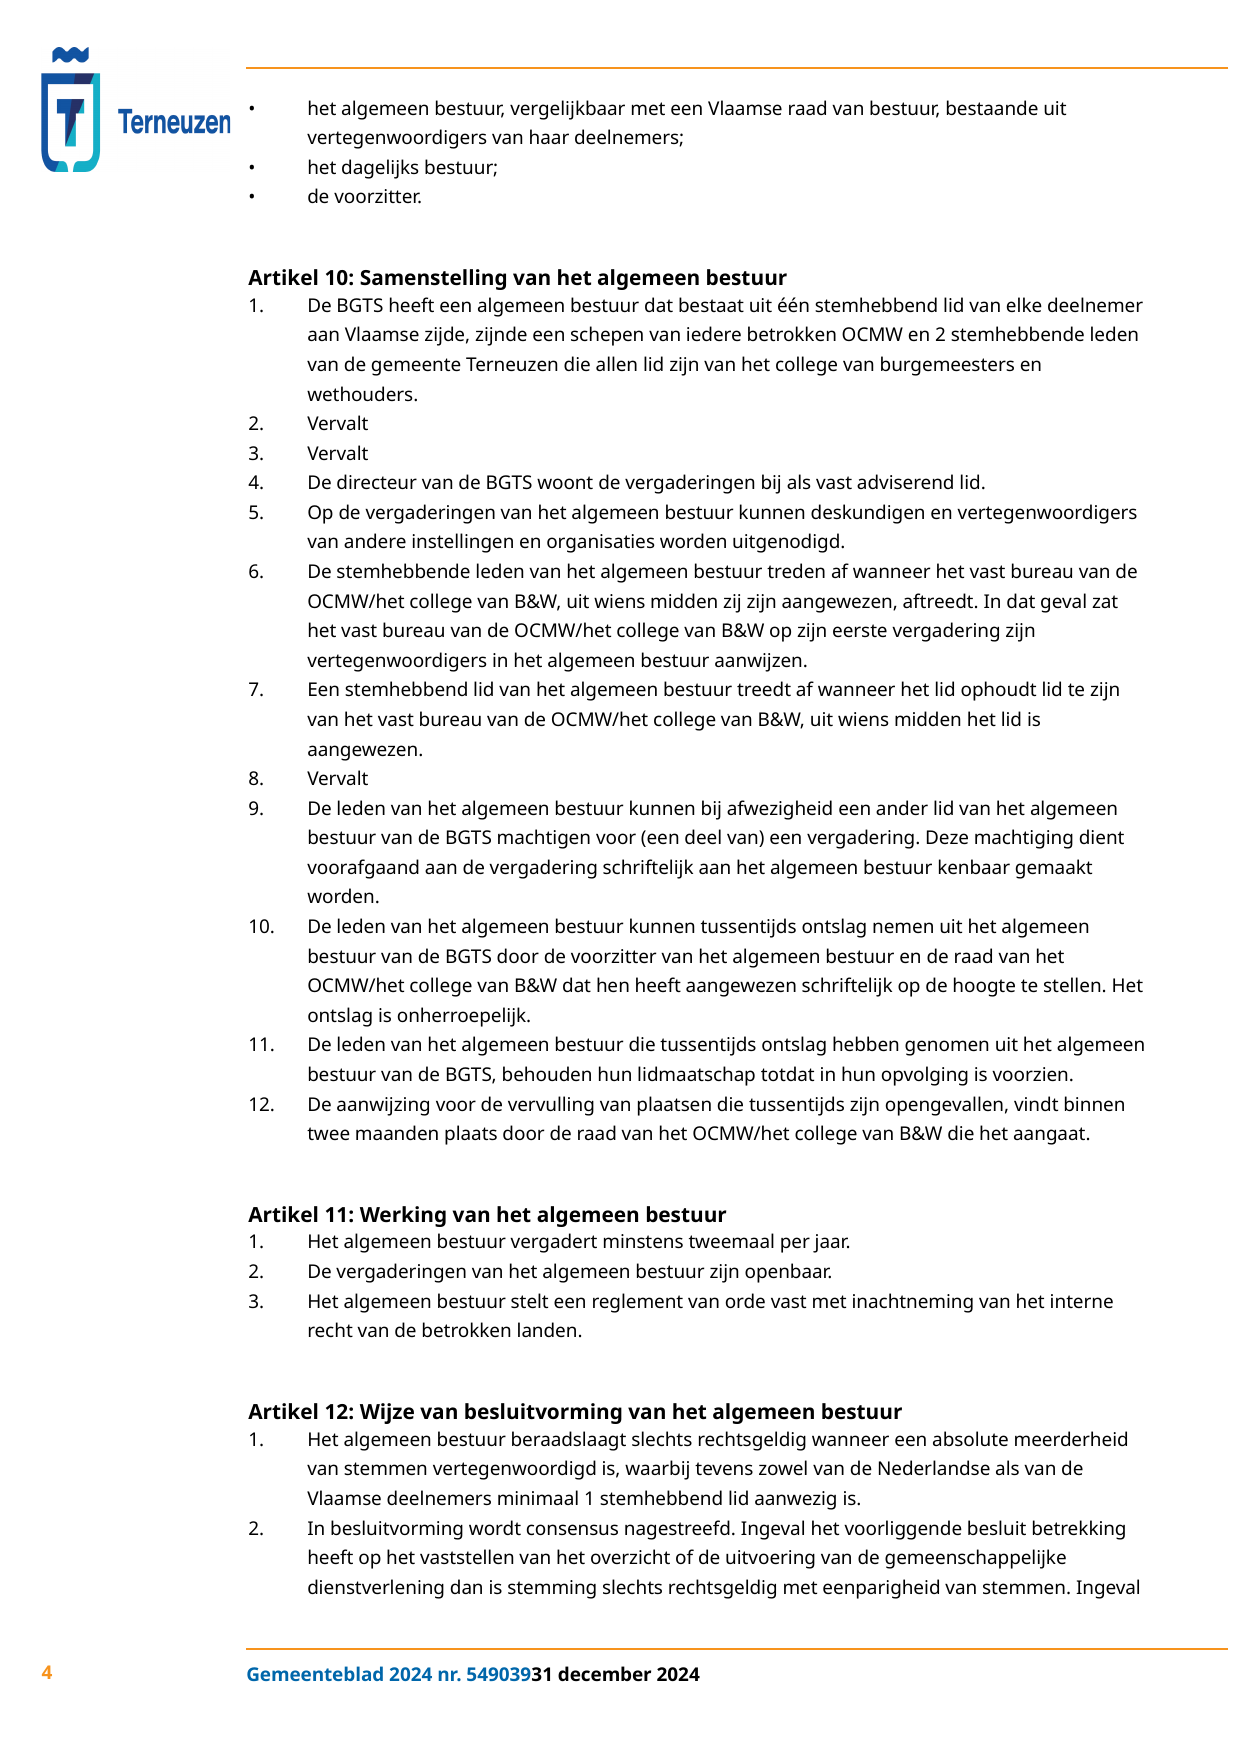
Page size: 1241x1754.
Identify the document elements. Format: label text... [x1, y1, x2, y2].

list het algemeen bestuur, vergelijkbaar met een Vlaamse raad van bestuur, bestaande uit vertegenwoordigers van haar deelnemers; [248, 95, 1152, 150]
list De leden van het algemeen bestuur kunnen bij afwezigheid een ander lid van het algemeen bestuur van de BGTS machtigen voor (een deel van) een vergadering. Deze machtiging dient voorafgaand aan de vergadering schriftelijk aan het algemeen bestuur kenbaar gemaakt worden. [248, 795, 1152, 909]
text Artikel 11: Werking van het algemeen bestuur [248, 1200, 1152, 1229]
list De aanwijzing voor de vervulling van plaatsen die tussentijds zijn opengevallen, vindt binnen twee maanden plaats door de raad van het OCMW/het college van B&W die het aangaat. [248, 1091, 1152, 1146]
list Een stemhebbend lid van het algemeen bestuur treedt af wanneer het lid ophoudt lid te zijn van het vast bureau van de OCMW/het college van B&W, uit wiens midden het lid is aangewezen. [248, 677, 1152, 761]
list de voorzitter. [248, 183, 1152, 209]
list De vergaderingen van het algemeen bestuur zijn openbaar. [248, 1258, 1152, 1284]
list Het algemeen bestuur beraadslaagt slechts rechtsgeldig wanneer een absolute meerderheid van stemmen vertegenwoordigd is, waarbij tevens zowel van de Nederlandse als van de Vlaamse deelnemers minimaal 1 stemhebbend lid aanwezig is. [248, 1426, 1152, 1511]
list Op de vergaderingen van het algemeen bestuur kunnen deskundigen en vertegenwoordigers van andere instellingen en organisaties worden uitgenodigd. [248, 499, 1152, 554]
list Het algemeen bestuur stelt een reglement van orde vast met inachtneming van het interne recht van de betrokken landen. [248, 1288, 1152, 1343]
list De stemhebbende leden van het algemeen bestuur treden af wanneer het vast bureau van de OCMW/het college van B&W, uit wiens midden zij zijn aangewezen, aftreedt. In dat geval zat het vast bureau van de OCMW/het college van B&W op zijn eerste vergadering zijn vertegenwoordigers in het algemeen bestuur aanwijzen. [248, 558, 1152, 673]
list het dagelijks bestuur; [248, 154, 1152, 180]
list Vervalt [248, 410, 1152, 436]
list Vervalt [248, 440, 1152, 466]
text Artikel 10: Samenstelling van het algemeen bestuur [248, 263, 1152, 292]
list Vervalt [248, 765, 1152, 791]
list In besluitvorming wordt consensus nagestreefd. Ingeval het voorliggende besluit betrekking heeft op het vaststellen van het overzicht of de uitvoering van de gemeenschappelijke dienstverlening dan is stemming slechts rechtsgeldig met eenparigheid van stemmen. Ingeval [248, 1515, 1152, 1599]
list De BGTS heeft een algemeen bestuur dat bestaat uit één stemhebbend lid van elke deelnemer aan Vlaamse zijde, zijnde een schepen van iedere betrokken OCMW en 2 stemhebbende leden van de gemeente Terneuzen die allen lid zijn van het college van burgemeesters en wethouders. [248, 292, 1152, 406]
picture [41, 47, 231, 172]
list De directeur van de BGTS woont de vergaderingen bij als vast adviserend lid. [248, 469, 1152, 495]
list De leden van het algemeen bestuur die tussentijds ontslag hebben genomen uit het algemeen bestuur van de BGTS, behouden hun lidmaatschap totdat in hun opvolging is voorzien. [248, 1032, 1152, 1087]
list De leden van het algemeen bestuur kunnen tussentijds ontslag nemen uit het algemeen bestuur van de BGTS door de voorzitter van het algemeen bestuur en de raad van het OCMW/het college van B&W dat hen heeft aangewezen schriftelijk op de hoogte te stellen. Het ontslag is onherroepelijk. [248, 913, 1152, 1028]
text Artikel 12: Wijze van besluitvorming van het algemeen bestuur [248, 1397, 1152, 1426]
list Het algemeen bestuur vergadert minstens tweemaal per jaar. [248, 1229, 1152, 1254]
